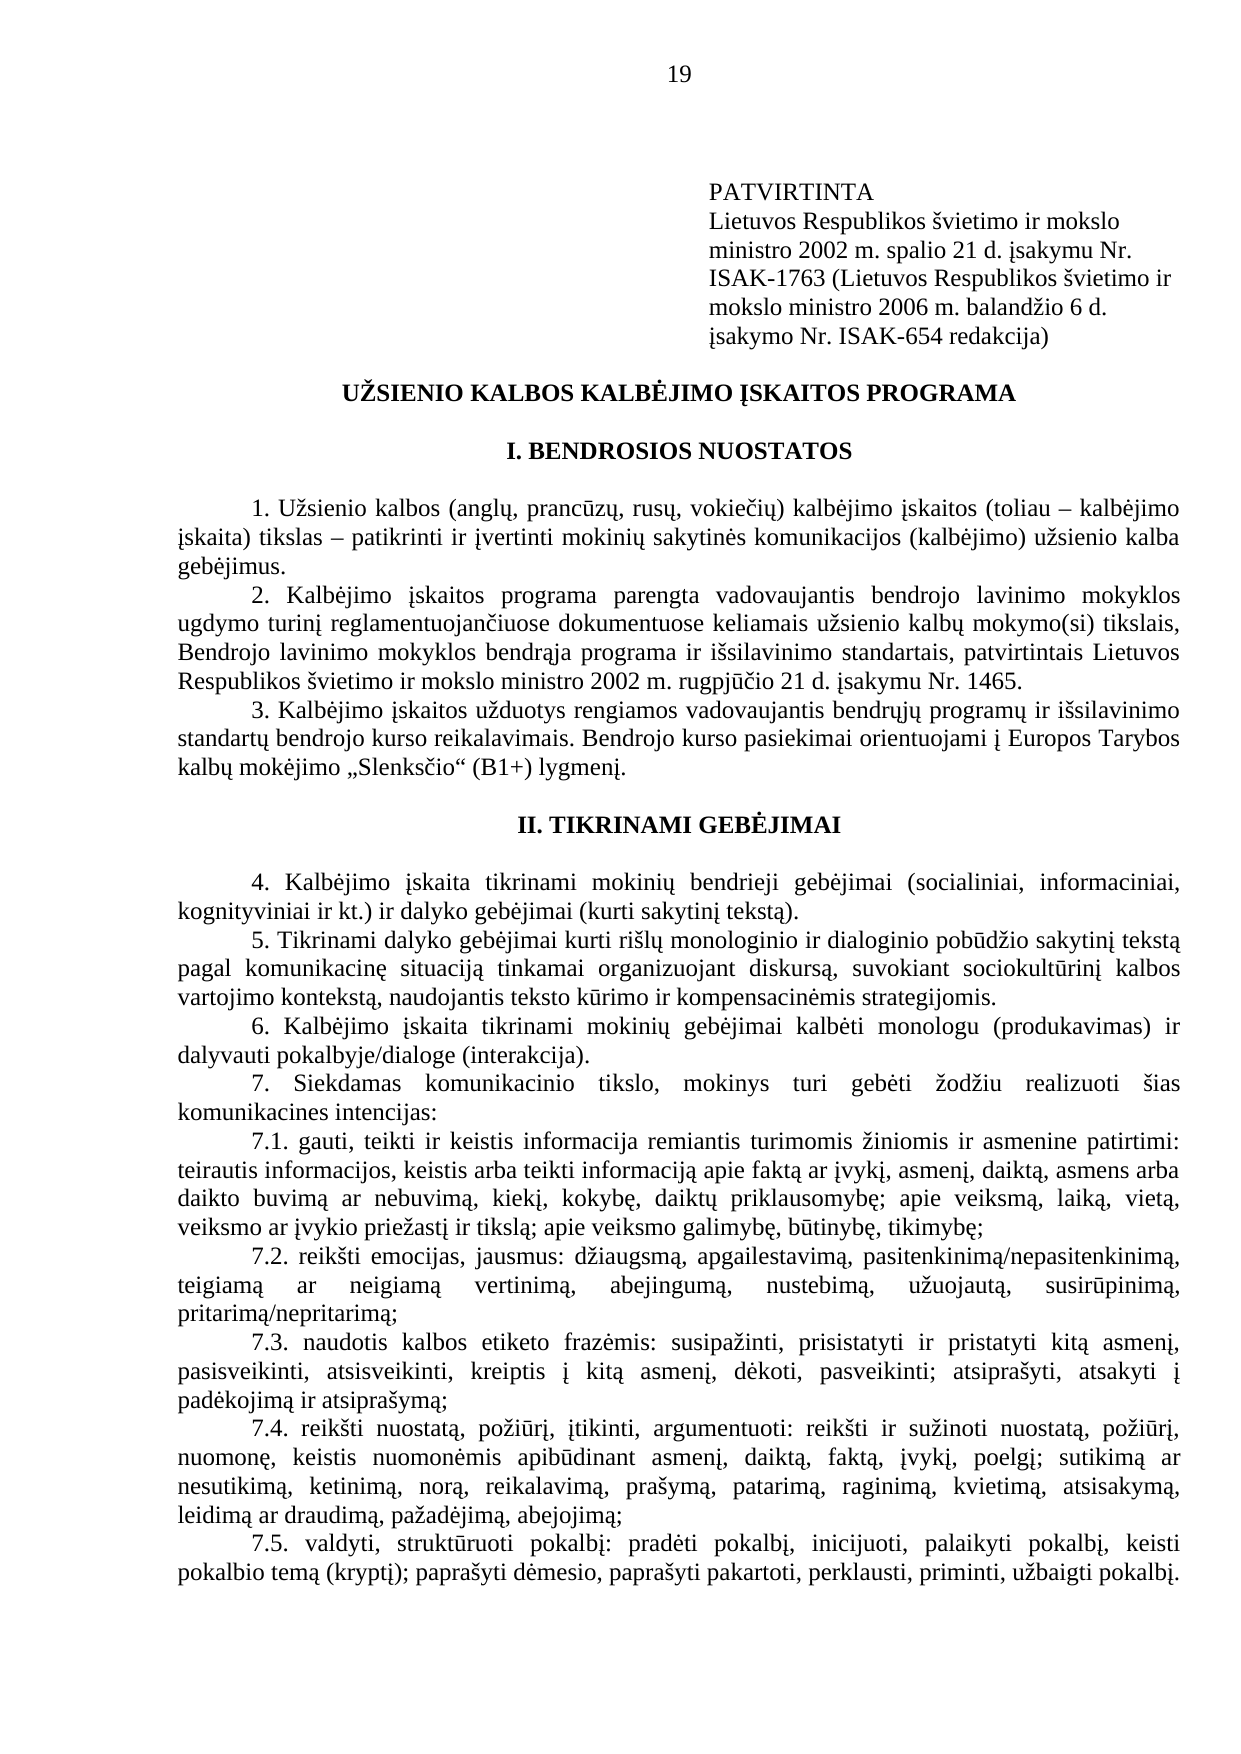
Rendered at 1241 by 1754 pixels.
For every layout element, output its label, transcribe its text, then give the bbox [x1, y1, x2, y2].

text UŽSIENIO KALBOS KALBĖJIMO ĮSKAITOS PROGRAMA [177, 378, 1181, 407]
text I. BENDROSIOS NUOSTATOS [177, 436, 1181, 465]
text 7.2. reikšti emocijas, jausmus: džiaugsmą, apgailestavimą, pasitenkinimą/nepasitenkinimą, teigiamą ar neigiamą vertinimą, abejingumą, nustebimą, užuojautą, susirūpinimą, pritarimą/nepritarimą; [177, 1241, 1181, 1327]
text 4. Kalbėjimo įskaita tikrinami mokinių bendrieji gebėjimai (socialiniai, informaciniai, kognityviniai ir kt.) ir dalyko gebėjimai (kurti sakytinį tekstą). [177, 867, 1181, 925]
text II. TIKRINAMI GEBĖJIMAI [177, 810, 1181, 838]
text 2. Kalbėjimo įskaitos programa parengta vadovaujantis bendrojo lavinimo mokyklos ugdymo turinį reglamentuojančiuose dokumentuose keliamais užsienio kalbų mokymo(si) tikslais, Bendrojo lavinimo mokyklos bendrąja programa ir išsilavinimo standartais, patvirtintais Lietuvos Respublikos švietimo ir mokslo ministro 2002 m. rugpjūčio 21 d. įsakymu Nr. 1465. [177, 580, 1181, 695]
text 1. Užsienio kalbos (anglų, prancūzų, rusų, vokiečių) kalbėjimo įskaitos (toliau – kalbėjimo įskaita) tikslas – patikrinti ir įvertinti mokinių sakytinės komunikacijos (kalbėjimo) užsienio kalba gebėjimus. [177, 493, 1181, 580]
text įsakymo Nr. ISAK-654 redakcija) [177, 321, 1181, 350]
text Lietuvos Respublikos švietimo ir mokslo [177, 206, 1181, 235]
text mokslo ministro 2006 m. balandžio 6 d. [177, 292, 1181, 321]
text PATVIRTINTA [709, 177, 1181, 206]
text 7.3. naudotis kalbos etiketo frazėmis: susipažinti, prisistatyti ir pristatyti kitą asmenį, pasisveikinti, atsisveikinti, kreiptis į kitą asmenį, dėkoti, pasveikinti; atsiprašyti, atsakyti į padėkojimą ir atsiprašymą; [177, 1327, 1181, 1413]
text ISAK-1763 (Lietuvos Respublikos švietimo ir [177, 263, 1181, 292]
text 5. Tikrinami dalyko gebėjimai kurti rišlų monologinio ir dialoginio pobūdžio sakytinį tekstą pagal komunikacinę situaciją tinkamai organizuojant diskursą, suvokiant sociokultūrinį kalbos vartojimo kontekstą, naudojantis teksto kūrimo ir kompensacinėmis strategijomis. [177, 925, 1181, 1011]
text ministro 2002 m. spalio 21 d. įsakymu Nr. [177, 235, 1181, 263]
text 7.1. gauti, teikti ir keistis informacija remiantis turimomis žiniomis ir asmenine patirtimi: teirautis informacijos, keistis arba teikti informaciją apie faktą ar įvykį, asmenį, daiktą, asmens arba daikto buvimą ar nebuvimą, kiekį, kokybę, daiktų priklausomybę; apie veiksmą, laiką, vietą, veiksmo ar įvykio priežastį ir tikslą; apie veiksmo galimybę, būtinybę, tikimybę; [177, 1126, 1181, 1241]
text 6. Kalbėjimo įskaita tikrinami mokinių gebėjimai kalbėti monologu (produkavimas) ir dalyvauti pokalbyje/dialoge (interakcija). [177, 1011, 1181, 1068]
text 7.5. valdyti, struktūruoti pokalbį: pradėti pokalbį, inicijuoti, palaikyti pokalbį, keisti pokalbio temą (kryptį); paprašyti dėmesio, paprašyti pakartoti, perklausti, priminti, užbaigti pokalbį. [177, 1528, 1181, 1586]
text 3. Kalbėjimo įskaitos užduotys rengiamos vadovaujantis bendrųjų programų ir išsilavinimo standartų bendrojo kurso reikalavimais. Bendrojo kurso pasiekimai orientuojami į Europos Tarybos kalbų mokėjimo „Slenksčio“ (B1+) lygmenį. [177, 695, 1181, 781]
text 7. Siekdamas komunikacinio tikslo, mokinys turi gebėti žodžiu realizuoti šias komunikacines intencijas: [177, 1068, 1181, 1126]
text 7.4. reikšti nuostatą, požiūrį, įtikinti, argumentuoti: reikšti ir sužinoti nuostatą, požiūrį, nuomonę, keistis nuomonėmis apibūdinant asmenį, daiktą, faktą, įvykį, poelgį; sutikimą ar nesutikimą, ketinimą, norą, reikalavimą, prašymą, patarimą, raginimą, kvietimą, atsisakymą, leidimą ar draudimą, pažadėjimą, abejojimą; [177, 1413, 1181, 1528]
